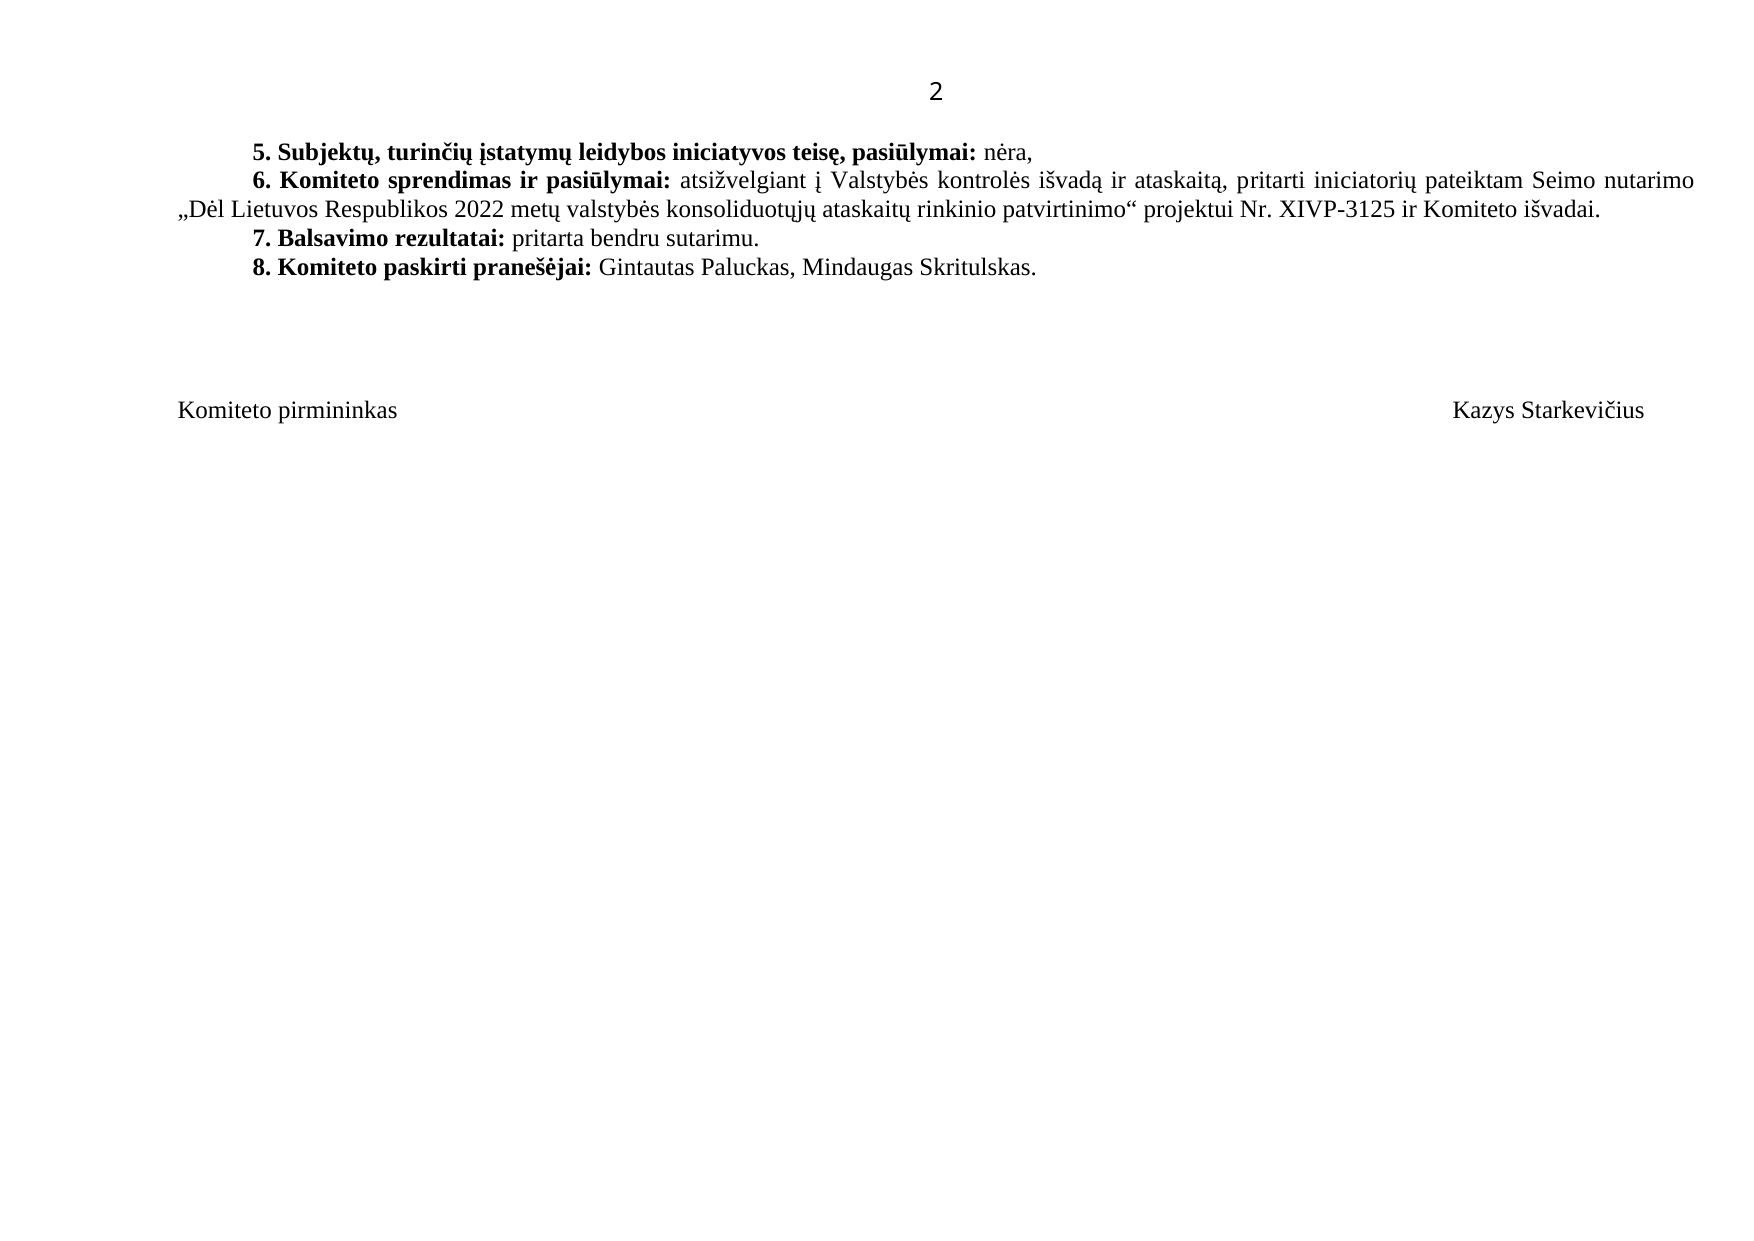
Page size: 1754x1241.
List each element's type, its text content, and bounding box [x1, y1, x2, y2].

text 6. Komiteto sprendimas ir pasiūlymai: atsižvelgiant į Valstybės kontrolės išvadą ir ataskaitą, pritarti iniciatorių pateiktam Seimo nutarimo „Dėl Lietuvos Respublikos 2022 metų valstybės konsoliduotųjų ataskaitų rinkinio patvirtinimo“ projektui Nr. XIVP-3125 ir Komiteto išvadai. [177, 165, 1695, 223]
text Komiteto pirmininkas Kazys Starkevičius [177, 395, 1695, 424]
text 8. Komiteto paskirti pranešėjai: Gintautas Paluckas, Mindaugas Skritulskas. [177, 252, 1695, 280]
subtitle 5. Subjektų, turinčių įstatymų leidybos iniciatyvos teisę, pasiūlymai: nėra, [177, 137, 1695, 165]
text 7. Balsavimo rezultatai: pritarta bendru sutarimu. [177, 223, 1695, 252]
